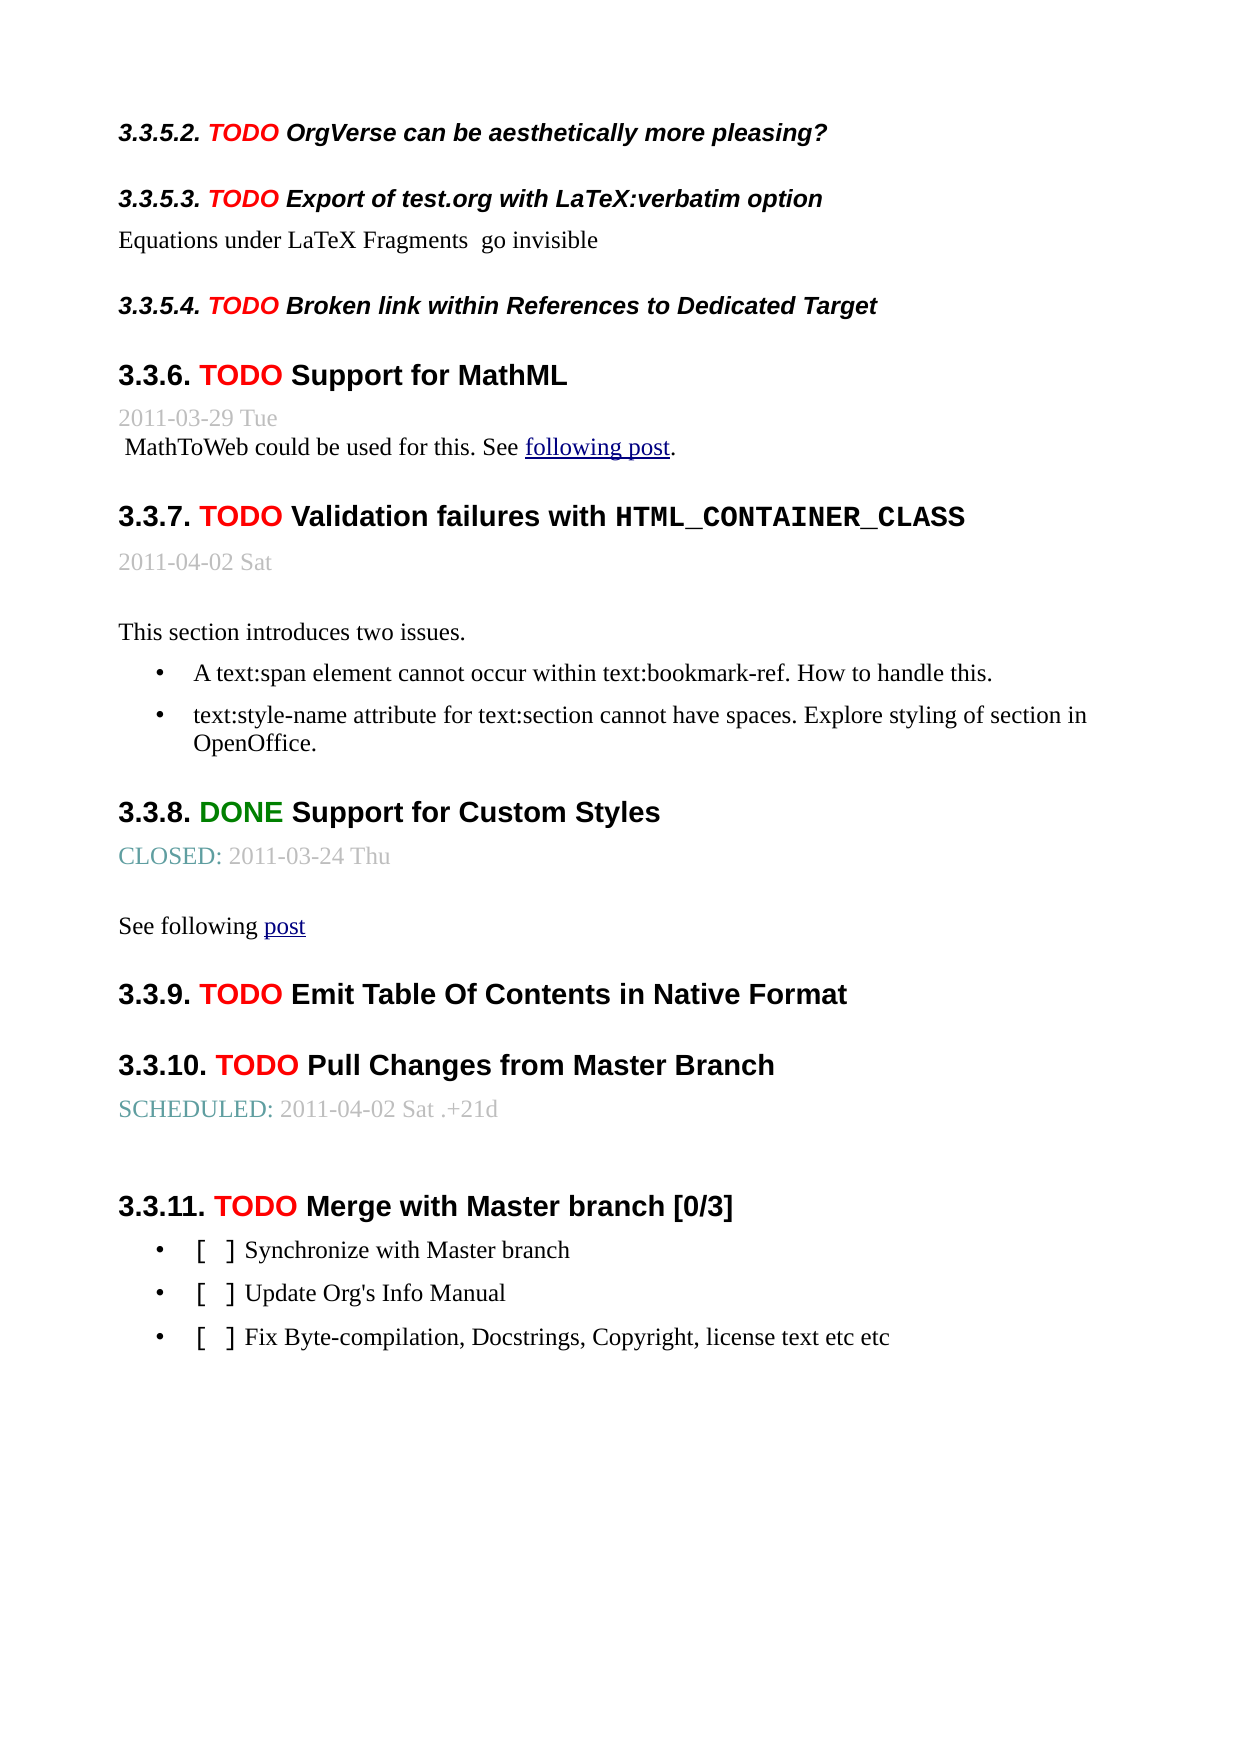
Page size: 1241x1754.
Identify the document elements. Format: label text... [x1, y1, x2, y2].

text 2011-04-02 Sat [118, 547, 1122, 605]
subtitle DONE Support for Custom Styles [118, 795, 1122, 828]
list [ ] Update Org's Info Manual [156, 1278, 1122, 1309]
subtitle TODO Support for MathML [118, 357, 1122, 391]
text CLOSED: 2011-03-24 Thu [118, 841, 1122, 898]
text 2011-03-29 Tue MathToWeb could be used for this. See following post. [118, 403, 1122, 461]
subtitle TODO Merge with Master branch [0/3] [118, 1189, 1122, 1223]
text Equations under LaTeX Fragments go invisible [118, 225, 1122, 254]
subtitle TODO OrgVerse can be aesthetically more pleasing? [118, 118, 1122, 147]
text This section introduces two issues. [118, 617, 1122, 646]
text SCHEDULED: 2011-04-02 Sat .+21d [118, 1094, 1122, 1152]
subtitle TODO Broken link within References to Dedicated Target [118, 291, 1122, 320]
subtitle TODO Emit Table Of Contents in Native Format [118, 977, 1122, 1011]
subtitle TODO Validation failures with HTML_CONTAINER_CLASS [118, 498, 1122, 535]
list text:style-name attribute for text:section cannot have spaces. Explore styling of section in OpenOffice. [156, 700, 1122, 757]
subtitle TODO Pull Changes from Master Branch [118, 1048, 1122, 1082]
list [ ] Synchronize with Master branch [156, 1235, 1122, 1266]
list [ ] Fix Byte-compilation, Docstrings, Copyright, license text etc etc [156, 1322, 1122, 1353]
subtitle TODO Export of test.org with LaTeX:verbatim option [118, 184, 1122, 213]
list A text:span element cannot occur within text:bookmark-ref. How to handle this. [156, 658, 1122, 687]
text See following post [118, 911, 1122, 939]
